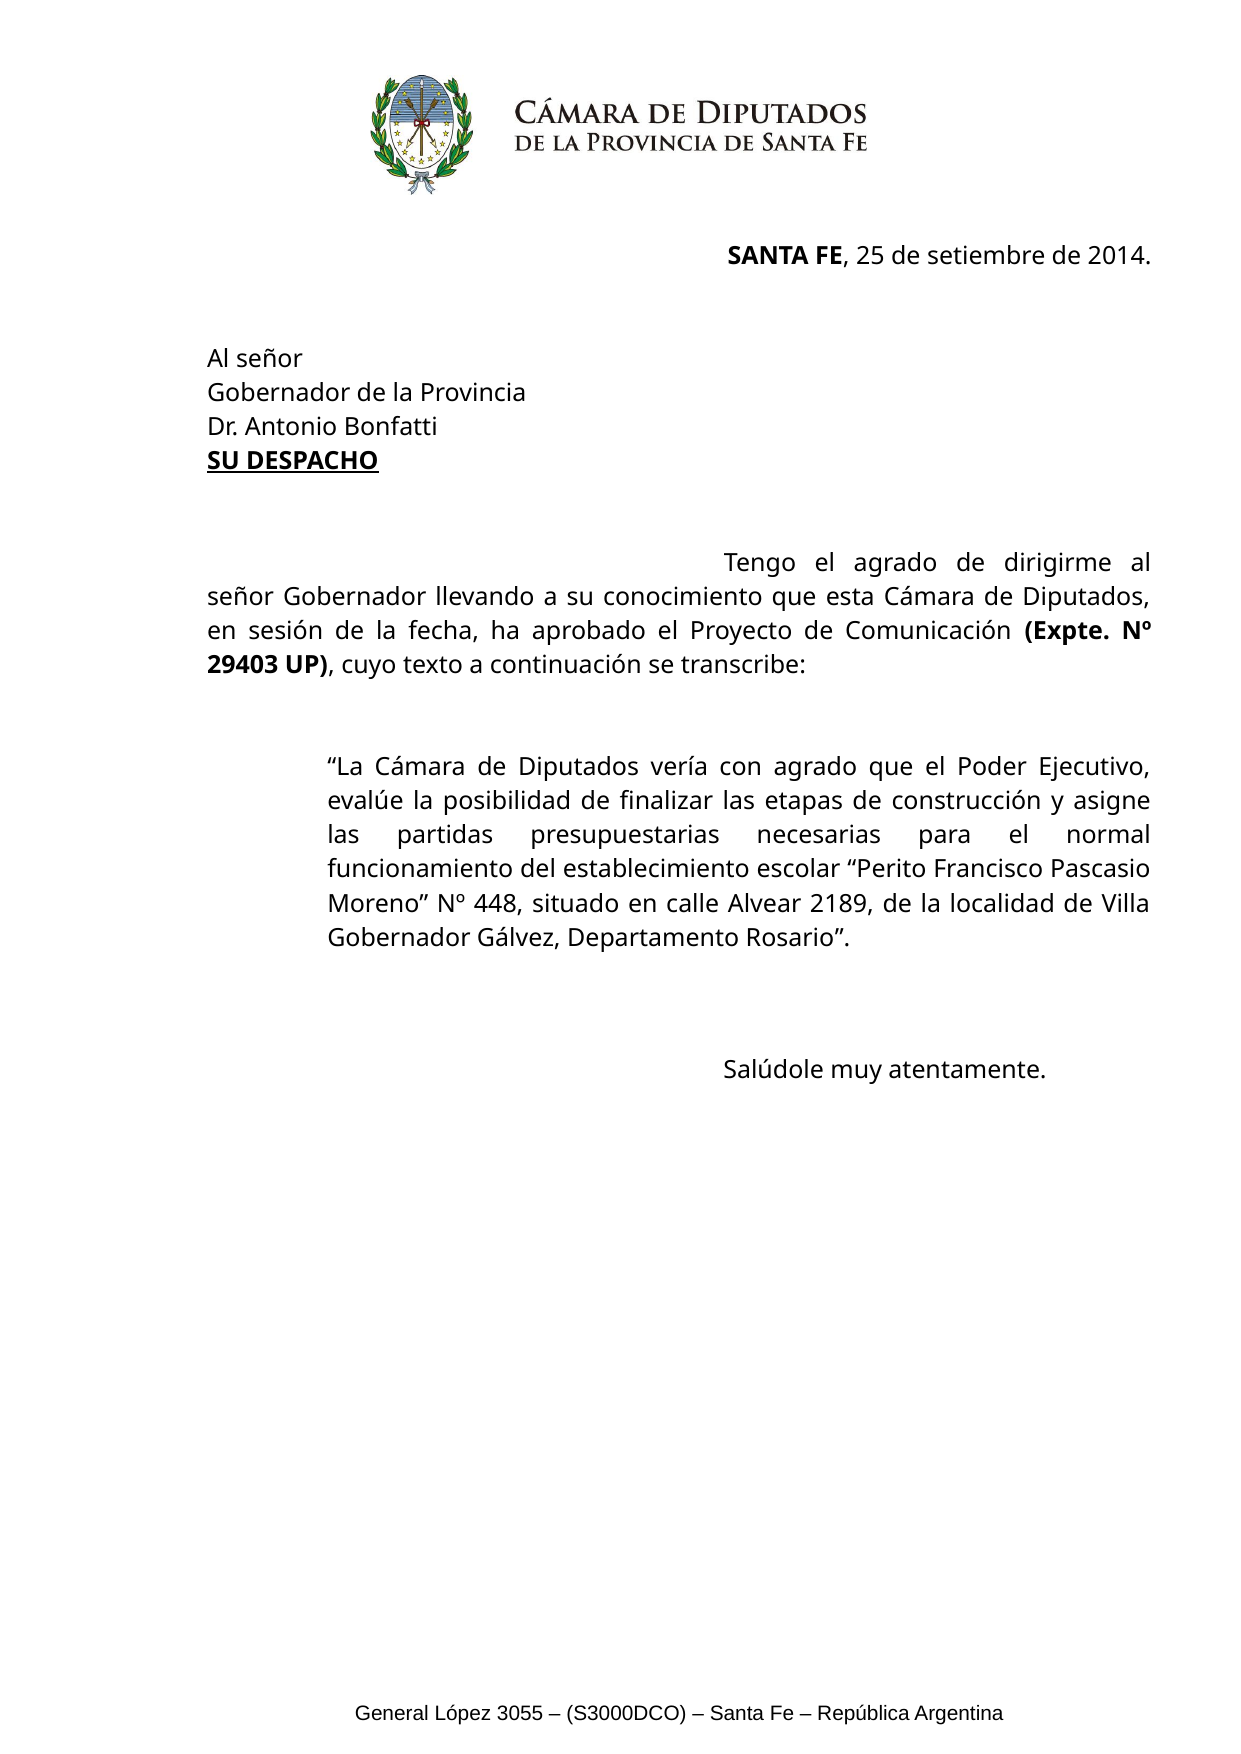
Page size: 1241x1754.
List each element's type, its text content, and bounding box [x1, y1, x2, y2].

text “La Cámara de Diputados vería con agrado que el Poder Ejecutivo, evalúe la posibilidad de finalizar las etapas de construcción y asigne las partidas presupuestarias necesarias para el normal funcionamiento del establecimiento escolar “Perito Francisco Pascasio Moreno” Nº 448, situado en calle Alvear 2189, de la localidad de Villa Gobernador Gálvez, Departamento Rosario”. [327, 749, 1152, 953]
picture [370, 75, 867, 199]
text Al señor [207, 340, 1152, 374]
text Tengo el agrado de dirigirme al señor Gobernador llevando a su conocimiento que esta Cámara de Diputados, en sesión de la fecha, ha aprobado el Proyecto de Comunicación (Expte. Nº 29403 UP), cuyo texto a continuación se transcribe: [207, 544, 1152, 681]
text SANTA FE, 25 de setiembre de 2014. [207, 238, 1152, 272]
text Salúdole muy atentamente. [649, 1051, 1152, 1085]
text Gobernador de la Provincia [207, 374, 1152, 408]
text Dr. Antonio Bonfatti [207, 408, 1152, 442]
text SU DESPACHO [207, 442, 1152, 476]
